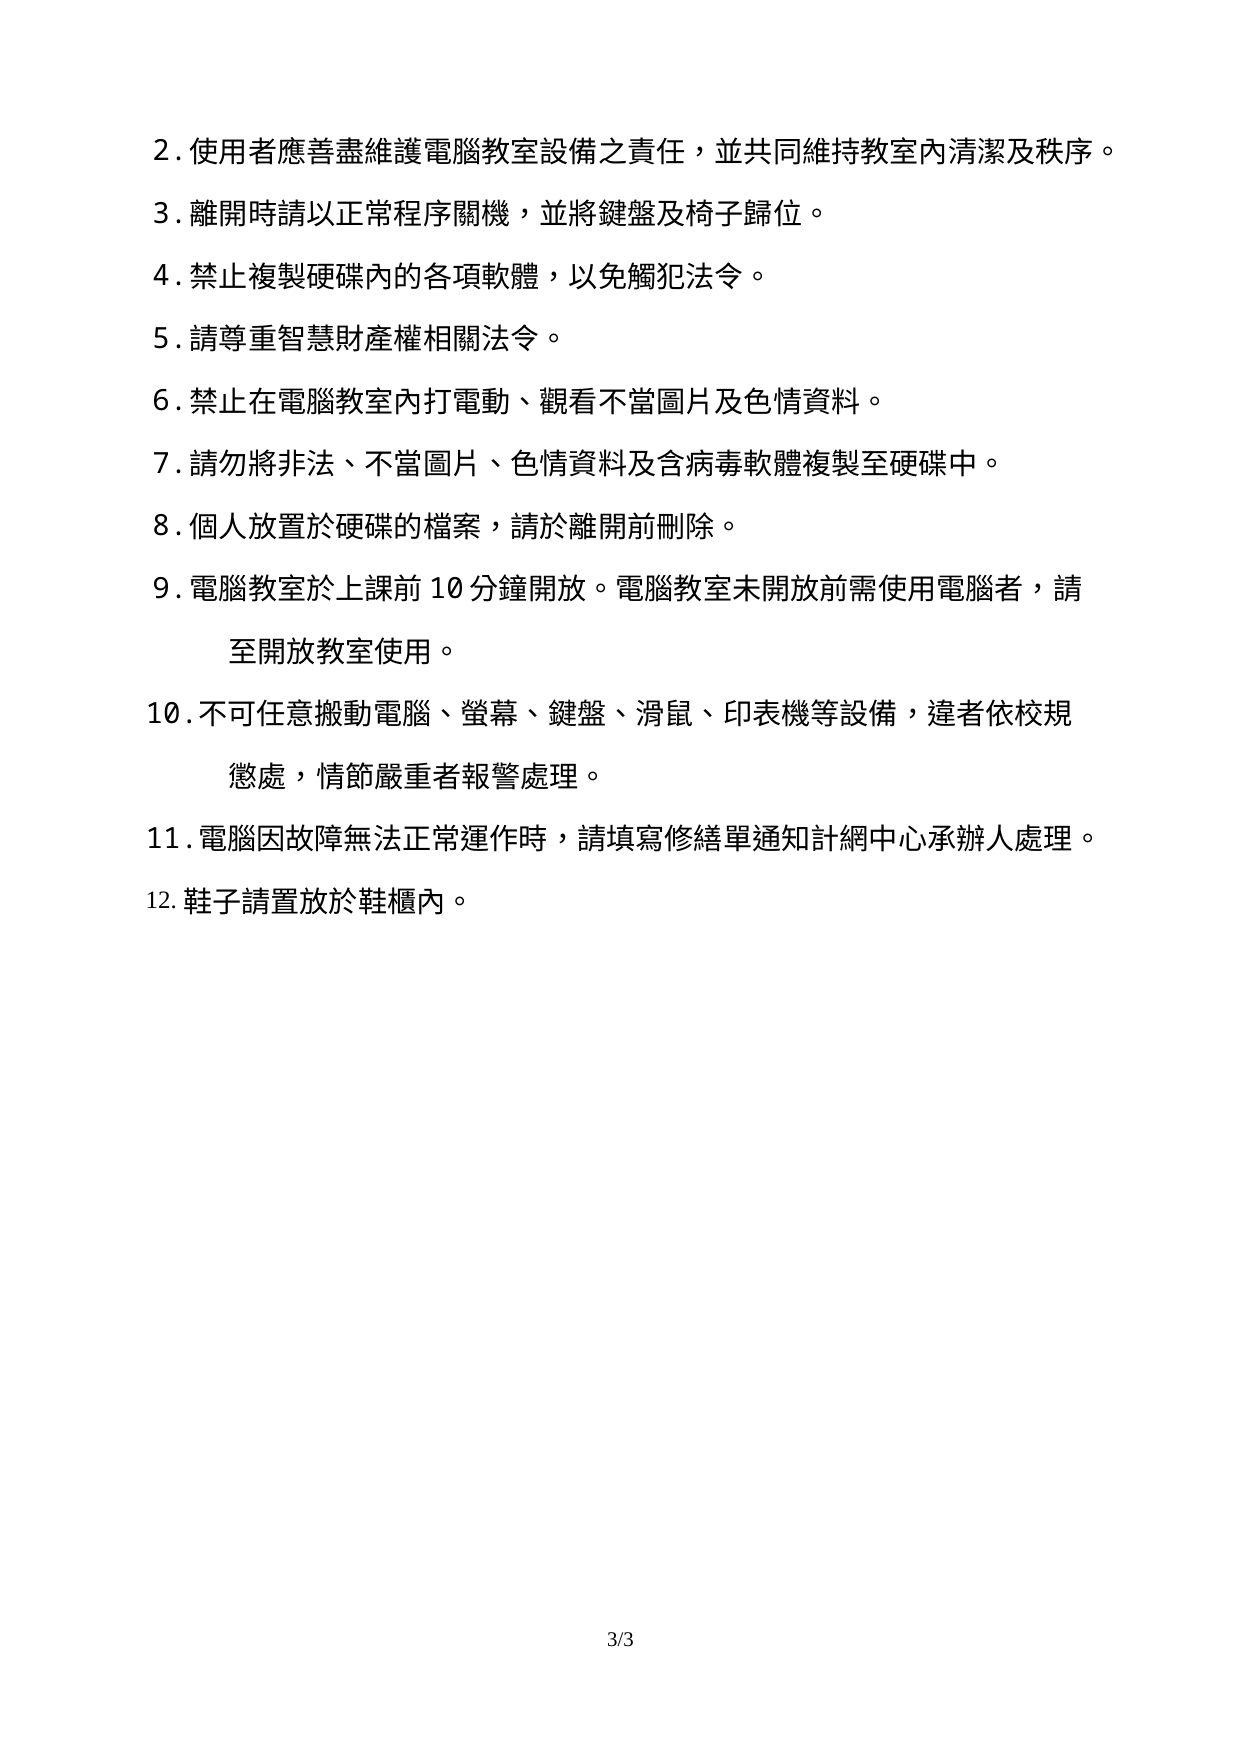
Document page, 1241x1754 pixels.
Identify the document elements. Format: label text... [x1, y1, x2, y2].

list 鞋子請置放於鞋櫃內。 [145, 858, 1091, 920]
list 請尊重智慧財產權相關法令。 [152, 295, 1091, 358]
list 禁止在電腦教室內打電動、觀看不當圖片及色情資料。 [152, 358, 1091, 420]
list 電腦因故障無法正常運作時，請填寫修繕單通知計網中心承辦人處理。 [145, 795, 1091, 858]
list 使用者應善盡維護電腦教室設備之責任，並共同維持教室內清潔及秩序。 [152, 108, 1127, 170]
list 電腦教室於上課前10分鐘開放。電腦教室未開放前需使用電腦者，請至開放教室使用。 [152, 545, 1091, 670]
list 請勿將非法、不當圖片、色情資料及含病毒軟體複製至硬碟中。 [152, 420, 1091, 483]
list 離開時請以正常程序關機，並將鍵盤及椅子歸位。 [152, 170, 1091, 233]
list 不可任意搬動電腦、螢幕、鍵盤、滑鼠、印表機等設備，違者依校規懲處，情節嚴重者報警處理。 [145, 670, 1091, 795]
list 禁止複製硬碟內的各項軟體，以免觸犯法令。 [152, 233, 1091, 295]
list 個人放置於硬碟的檔案，請於離開前刪除。 [152, 483, 1091, 545]
